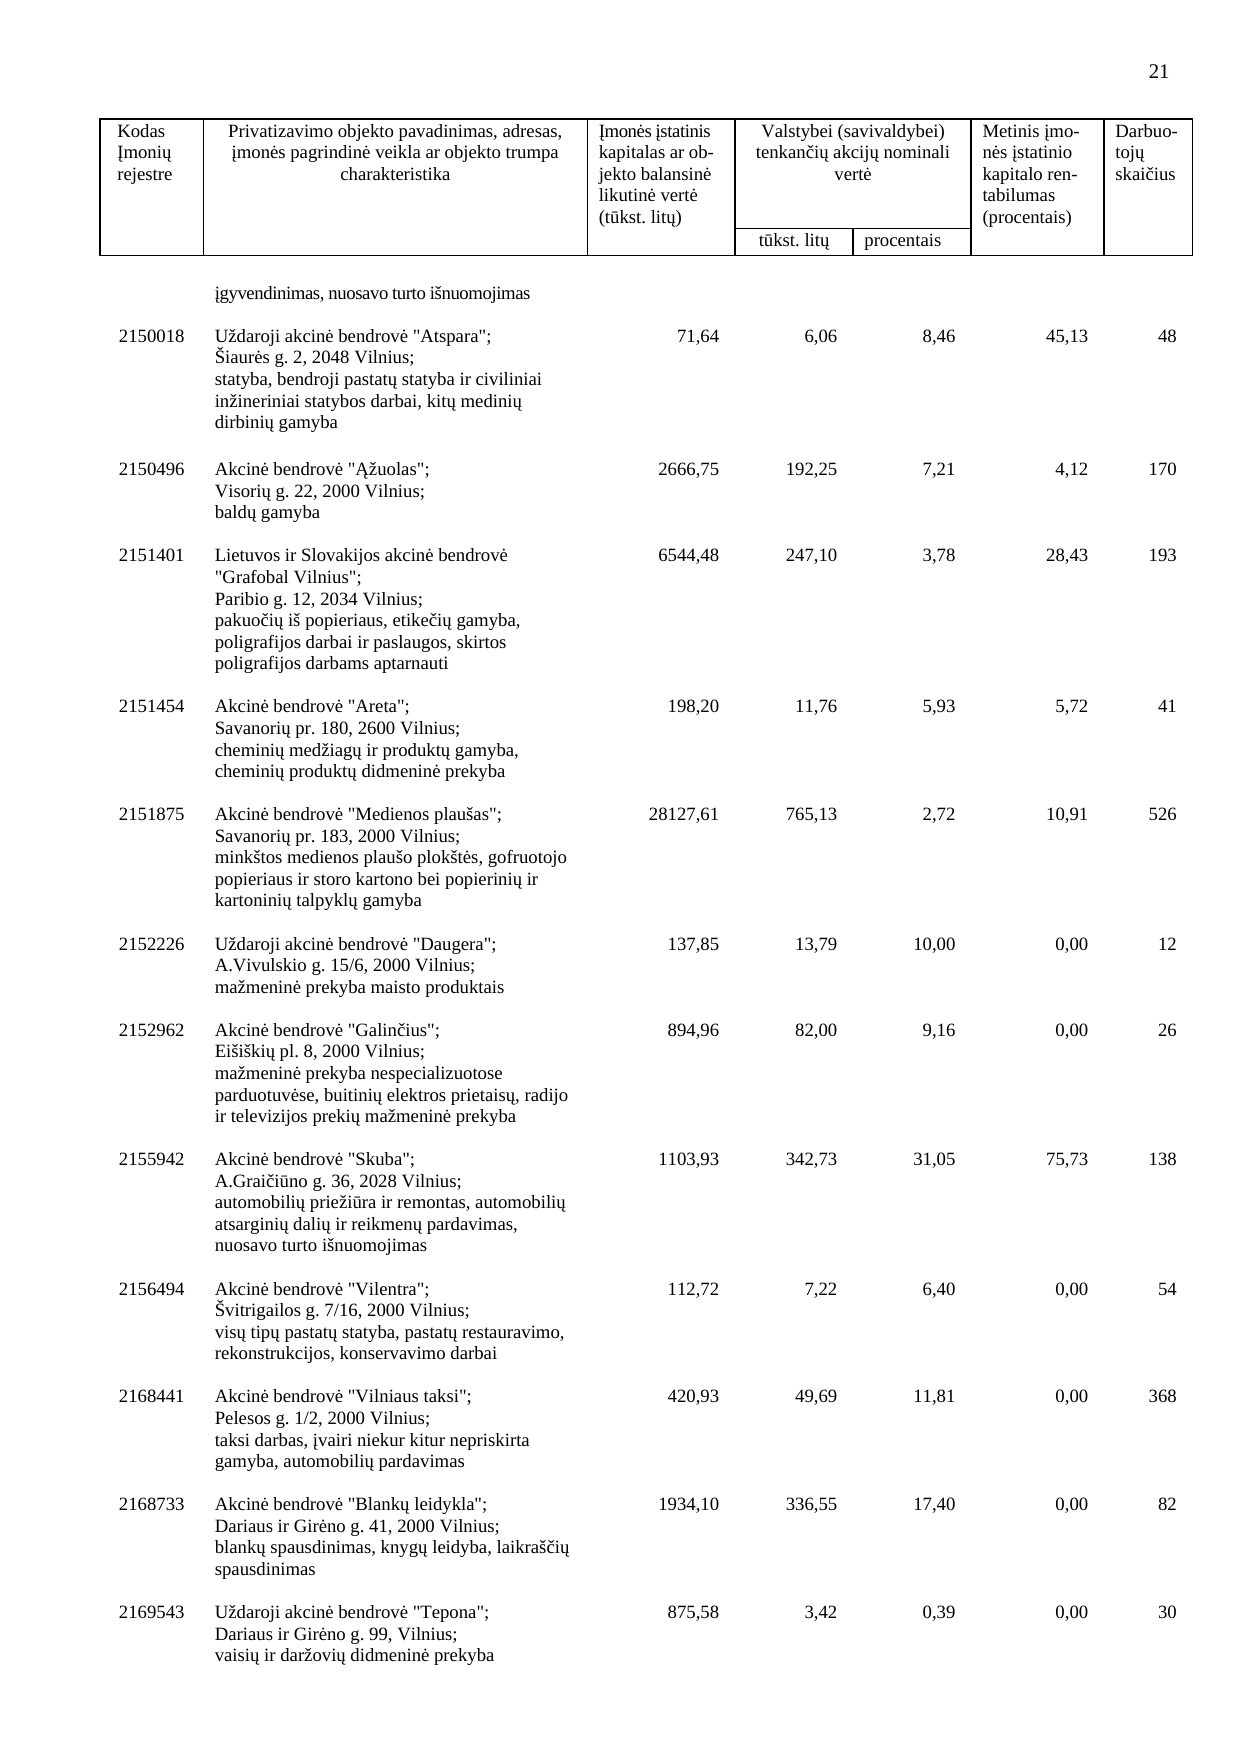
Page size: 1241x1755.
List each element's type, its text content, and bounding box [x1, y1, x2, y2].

table_cell 7,21 [853, 458, 971, 544]
table_header Įmonės įstatinis kapitalas ar ob-jekto balansinė likutinė vertė (tūkst. litų) [588, 120, 734, 227]
table_cell [735, 256, 853, 282]
table_cell 45,13 [971, 325, 1104, 458]
table_cell 0,00 [971, 1493, 1104, 1601]
table_cell 342,73 [735, 1148, 853, 1277]
table_cell 2156494 [100, 1278, 203, 1385]
table_cell tūkst. litų [736, 229, 852, 254]
table_cell 41 [1104, 695, 1192, 803]
table_cell 2168441 [100, 1385, 203, 1493]
table_header Darbuo-tojų skaičius [1105, 120, 1192, 227]
table_cell 2168733 [100, 1493, 203, 1601]
table_cell 0,00 [971, 1385, 1104, 1493]
table_cell 26 [1104, 1019, 1192, 1148]
table_cell 1103,93 [587, 1148, 735, 1277]
table_cell Uždaroji akcinė bendrovė "Daugera"; A.Vivulskio g. 15/6, 2000 Vilnius; mažmeninė prekyba maisto produktais [203, 933, 587, 1019]
table_cell 13,79 [735, 933, 853, 1019]
table_cell procentais [854, 229, 970, 254]
table_cell [100, 282, 203, 325]
table_cell 138 [1104, 1148, 1192, 1277]
table_cell [204, 228, 587, 254]
table_cell 2150496 [100, 458, 203, 544]
table_cell 1934,10 [587, 1493, 735, 1601]
table_cell [853, 256, 971, 282]
table_cell 30 [1104, 1601, 1192, 1687]
table_header Privatizavimo objekto pavadinimas, adresas, įmonės pagrindinė veikla ar objekto trumpa charakteristika [204, 120, 587, 227]
table_cell 12 [1104, 933, 1192, 1019]
table_cell 3,78 [853, 544, 971, 695]
table_cell 0,00 [971, 1601, 1104, 1687]
table_cell 765,13 [735, 803, 853, 932]
table_cell 336,55 [735, 1493, 853, 1601]
table_cell 28127,61 [587, 803, 735, 932]
table_cell 6,06 [735, 325, 853, 458]
table_cell [100, 256, 203, 282]
table_cell Akcinė bendrovė "Galinčius"; Eišiškių pl. 8, 2000 Vilnius; mažmeninė prekyba nespecializuotose parduotuvėse, buitinių elektros prietaisų, radijo ir televizijos prekių mažmeninė prekyba [203, 1019, 587, 1148]
table_cell 2151401 [100, 544, 203, 695]
table_cell Uždaroji akcinė bendrovė "Tepona"; Dariaus ir Girėno g. 99, Vilnius; vaisių ir daržovių didmeninė prekyba [203, 1601, 587, 1687]
table_cell 2150018 [100, 325, 203, 458]
table_cell 420,93 [587, 1385, 735, 1493]
table_cell 11,81 [853, 1385, 971, 1493]
table_cell Akcinė bendrovė "Vilentra"; Švitrigailos g. 7/16, 2000 Vilnius; visų tipų pastatų statyba, pastatų restauravimo, rekonstrukcijos, konservavimo darbai [203, 1278, 587, 1385]
table_cell 10,91 [971, 803, 1104, 932]
table_cell [735, 282, 853, 325]
table_cell 247,10 [735, 544, 853, 695]
table_header Kodas Įmonių rejestre [101, 120, 203, 227]
table_cell 2152962 [100, 1019, 203, 1148]
table_cell 192,25 [735, 458, 853, 544]
table_cell 198,20 [587, 695, 735, 803]
table_cell 2152226 [100, 933, 203, 1019]
table_cell Lietuvos ir Slovakijos akcinė bendrovė "Grafobal Vilnius"; Paribio g. 12, 2034 Vilnius; pakuočių iš popieriaus, etikečių gamyba, poligrafijos darbai ir paslaugos, skirtos poligrafijos darbams aptarnauti [203, 544, 587, 695]
table_cell [972, 228, 1103, 254]
table_cell Akcinė bendrovė "Skuba"; A.Graičiūno g. 36, 2028 Vilnius; automobilių priežiūra ir remontas, automobilių atsarginių dalių ir reikmenų pardavimas, nuosavo turto išnuomojimas [203, 1148, 587, 1277]
table_cell 0,00 [971, 1019, 1104, 1148]
table_cell 54 [1104, 1278, 1192, 1385]
table_cell Akcinė bendrovė "Ąžuolas"; Visorių g. 22, 2000 Vilnius; baldų gamyba [203, 458, 587, 544]
table_cell 2151454 [100, 695, 203, 803]
table_cell 193 [1104, 544, 1192, 695]
table_cell 2155942 [100, 1148, 203, 1277]
table_cell 5,72 [971, 695, 1104, 803]
table_cell 71,64 [587, 325, 735, 458]
table_cell 0,39 [853, 1601, 971, 1687]
table_cell 9,16 [853, 1019, 971, 1148]
table_cell [587, 282, 735, 325]
table_cell Akcinė bendrovė "Medienos plaušas"; Savanorių pr. 183, 2000 Vilnius; minkštos medienos plaušo plokštės, gofruotojo popieriaus ir storo kartono bei popierinių ir kartoninių talpyklų gamyba [203, 803, 587, 932]
table_cell 8,46 [853, 325, 971, 458]
table_cell 2169543 [100, 1601, 203, 1687]
table_cell 7,22 [735, 1278, 853, 1385]
table_cell [101, 228, 203, 254]
table_cell 170 [1104, 458, 1192, 544]
table_cell 2151875 [100, 803, 203, 932]
table_cell [853, 282, 971, 325]
table_cell 3,42 [735, 1601, 853, 1687]
table_cell 11,76 [735, 695, 853, 803]
table_cell 894,96 [587, 1019, 735, 1148]
table_cell 6544,48 [587, 544, 735, 695]
table_cell Uždaroji akcinė bendrovė "Atspara"; Šiaurės g. 2, 2048 Vilnius; statyba, bendroji pastatų statyba ir civiliniai inžineriniai statybos darbai, kitų medinių dirbinių gamyba [203, 325, 587, 458]
table_cell 28,43 [971, 544, 1104, 695]
table_cell 31,05 [853, 1148, 971, 1277]
table_cell [1105, 228, 1192, 254]
table_header Valstybei (savivaldybei) tenkančių akcijų nominali vertė [736, 120, 970, 227]
table_cell 10,00 [853, 933, 971, 1019]
table_cell [971, 256, 1104, 282]
table_cell Akcinė bendrovė "Blankų leidykla"; Dariaus ir Girėno g. 41, 2000 Vilnius; blankų spausdinimas, knygų leidyba, laikraščių spausdinimas [203, 1493, 587, 1601]
table_cell [971, 282, 1104, 325]
table_cell 137,85 [587, 933, 735, 1019]
table_cell 2,72 [853, 803, 971, 932]
table_cell įgyvendinimas, nuosavo turto išnuomojimas [203, 282, 587, 325]
table_cell [587, 256, 735, 282]
table_cell 5,93 [853, 695, 971, 803]
table_cell 2666,75 [587, 458, 735, 544]
table_header Metinis įmo-nės įstatinio kapitalo ren-tabilumas (procentais) [972, 120, 1103, 227]
table_cell Akcinė bendrovė "Vilniaus taksi"; Pelesos g. 1/2, 2000 Vilnius; taksi darbas, įvairi niekur kitur nepriskirta gamyba, automobilių pardavimas [203, 1385, 587, 1493]
table_cell 6,40 [853, 1278, 971, 1385]
table_cell 526 [1104, 803, 1192, 932]
table_cell 0,00 [971, 933, 1104, 1019]
table_cell Akcinė bendrovė "Areta"; Savanorių pr. 180, 2600 Vilnius; cheminių medžiagų ir produktų gamyba, cheminių produktų didmeninė prekyba [203, 695, 587, 803]
table_cell [203, 256, 587, 282]
table_cell [1104, 256, 1192, 282]
table_cell 17,40 [853, 1493, 971, 1601]
table_cell 368 [1104, 1385, 1192, 1493]
table_cell [588, 228, 734, 254]
table_cell 0,00 [971, 1278, 1104, 1385]
table_cell 82,00 [735, 1019, 853, 1148]
table_cell 112,72 [587, 1278, 735, 1385]
table_cell 82 [1104, 1493, 1192, 1601]
table_cell [1104, 282, 1192, 325]
table_cell 49,69 [735, 1385, 853, 1493]
table_cell 875,58 [587, 1601, 735, 1687]
table_cell 4,12 [971, 458, 1104, 544]
table_cell 48 [1104, 325, 1192, 458]
table_cell 75,73 [971, 1148, 1104, 1277]
